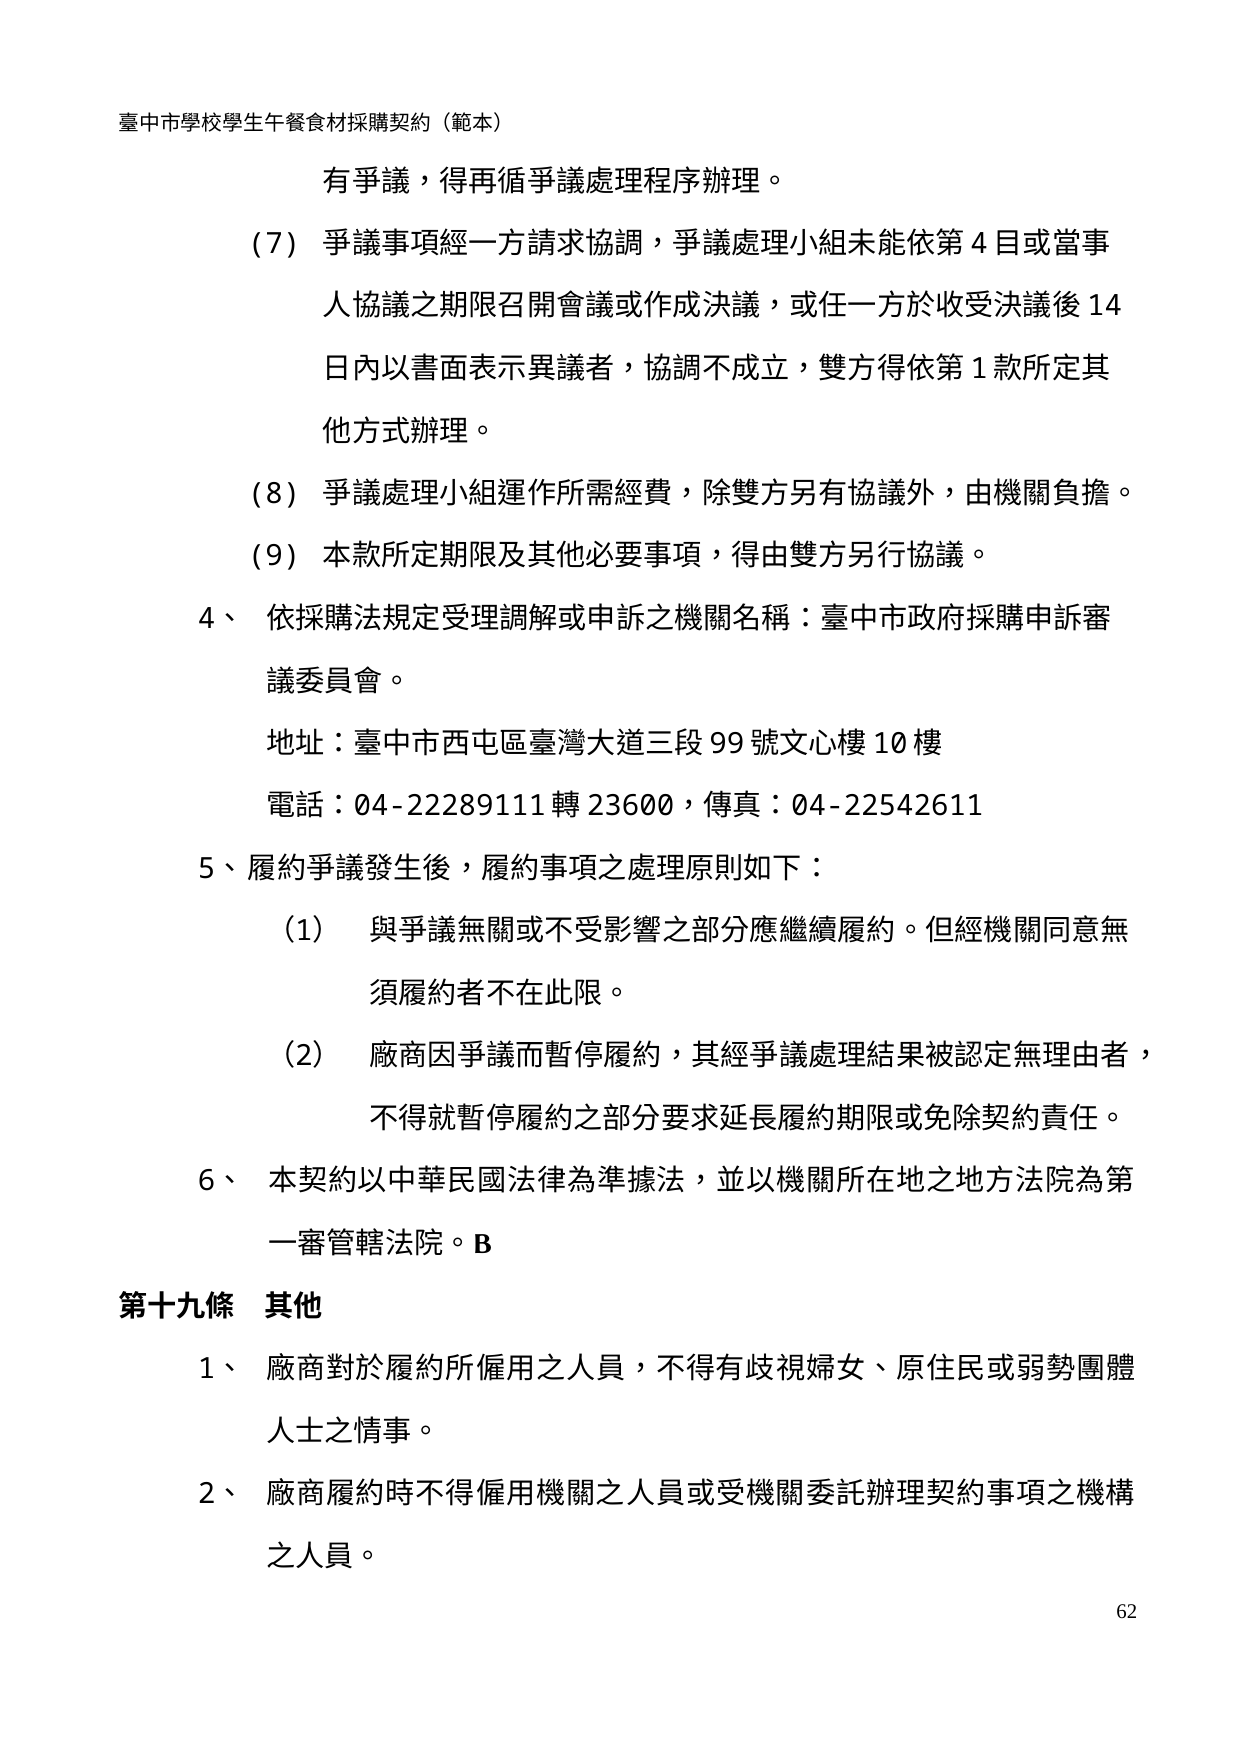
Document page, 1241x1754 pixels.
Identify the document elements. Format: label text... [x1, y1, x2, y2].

list 廠商對於履約所僱用之人員，不得有歧視婦女、原住民或弱勢團體人士之情事。 [198, 1324, 1137, 1449]
list 與爭議無關或不受影響之部分應繼續履約。但經機關同意無須履約者不在此限。 [266, 887, 1131, 1012]
text 第十九條 其他 [118, 1262, 1137, 1324]
list 廠商因爭議而暫停履約，其經爭議處理結果被認定無理由者，不得就暫停履約之部分要求延長履約期限或免除契約責任。 [266, 1012, 1131, 1137]
list 本契約以中華民國法律為準據法，並以機關所在地之地方法院為第一審管轄法院。 [198, 1137, 1137, 1262]
list 爭議處理小組運作所需經費，除雙方另有協議外，由機關負擔。 [248, 449, 1137, 512]
list 廠商履約時不得僱用機關之人員或受機關委託辦理契約事項之機構之人員。 [198, 1449, 1137, 1574]
list 依採購法規定受理調解或申訴之機關名稱：臺中市政府採購申訴審議委員會。 [198, 574, 1137, 699]
list 爭議事項經一方請求協調，爭議處理小組未能依第4目或當事人協議之期限召開會議或作成決議，或任一方於收受決議後14日內以書面表示異議者，協調不成立，雙方得依第1款所定其他方式辦理。 [248, 199, 1137, 449]
list 履約爭議發生後，履約事項之處理原則如下： [198, 824, 1137, 887]
list 本款所定期限及其他必要事項，得由雙方另行協議。 [248, 512, 1137, 574]
text 地址：臺中市西屯區臺灣大道三段99號文心樓10樓 [266, 699, 1137, 762]
text 電話：04-22289111轉23600，傳真：04-22542611 [266, 762, 1137, 824]
list 有爭議，得再循爭議處理程序辦理。 [248, 137, 1137, 199]
